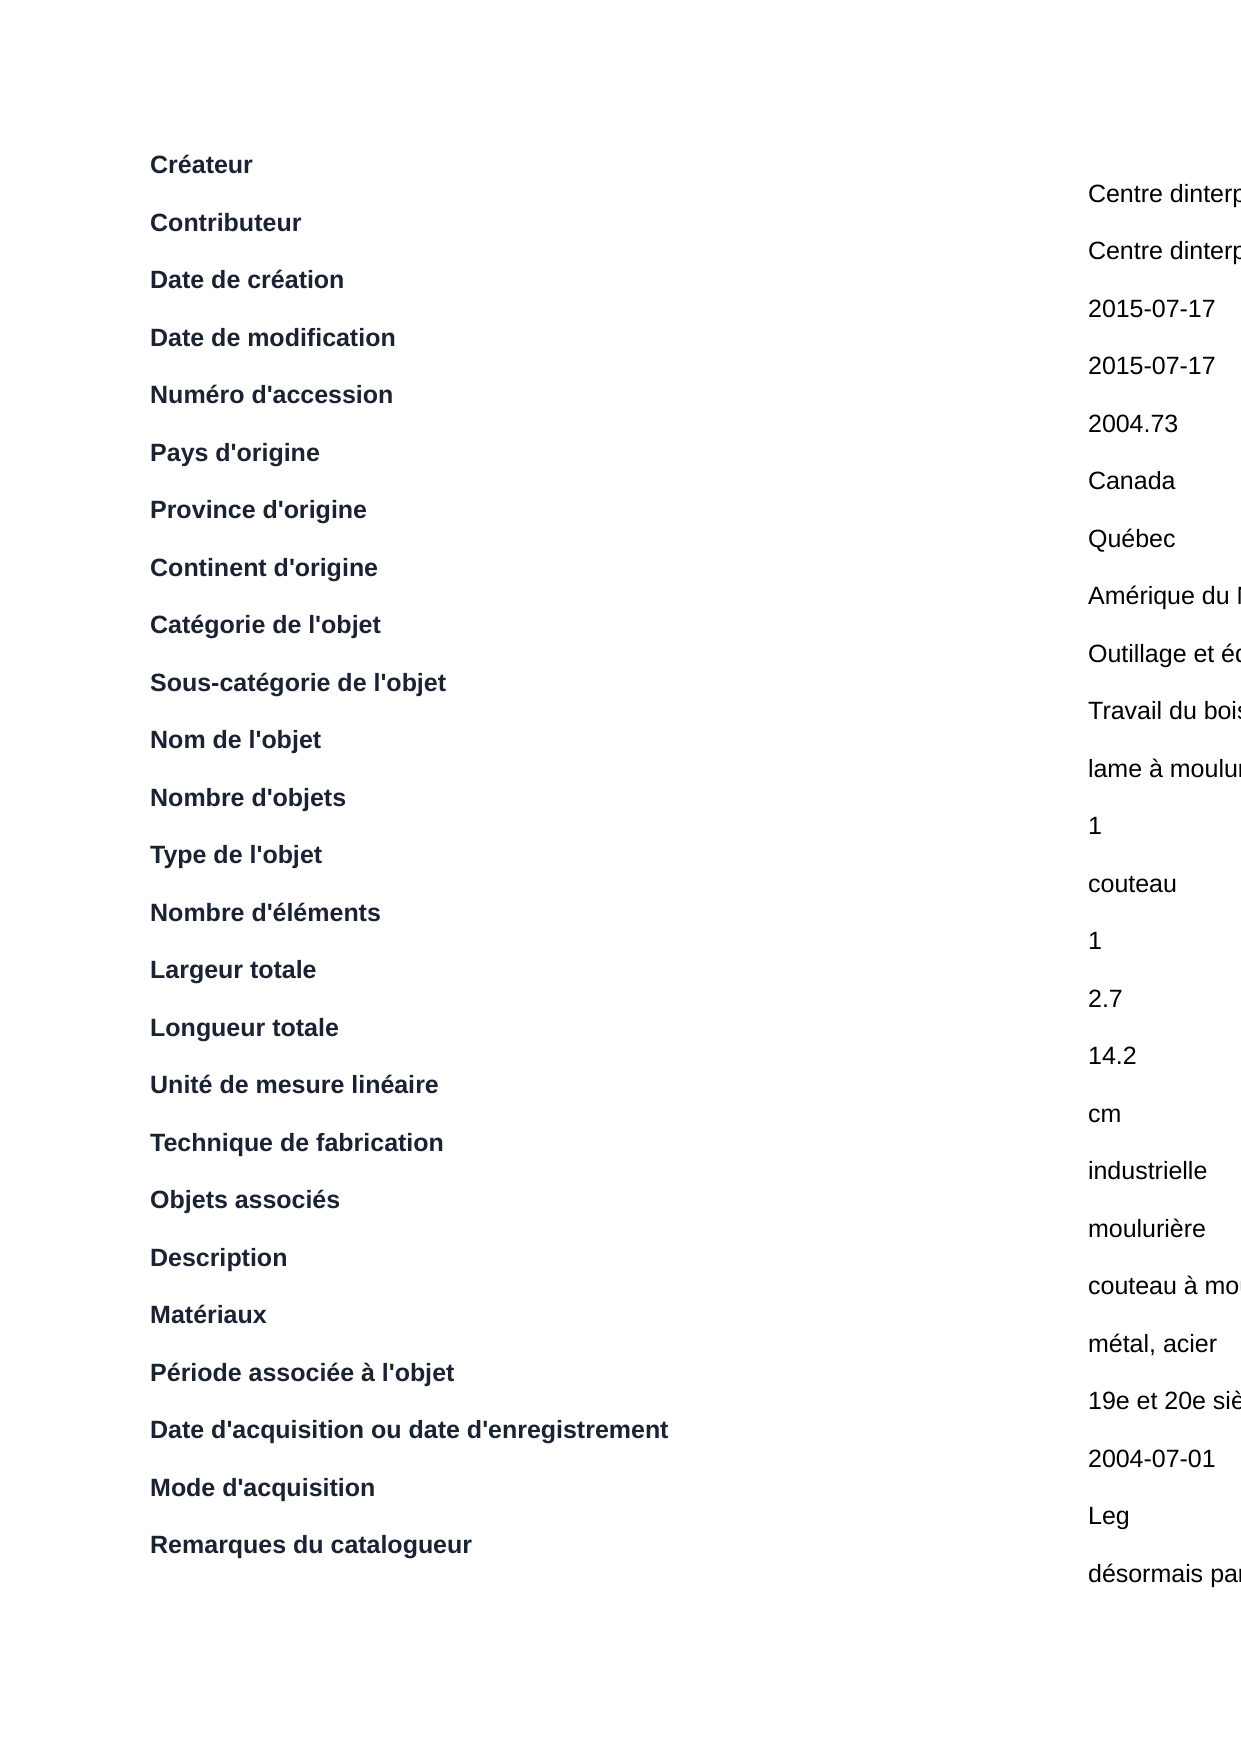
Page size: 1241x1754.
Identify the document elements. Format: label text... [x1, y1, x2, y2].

text Sous-catégorie de l'objet [150, 667, 1090, 696]
text Créateur [150, 150, 1090, 179]
text Longueur totale [150, 1012, 1090, 1041]
text Date de modification [150, 322, 1090, 351]
text lame à moulurière [1088, 754, 1240, 782]
text Leg [1088, 1501, 1240, 1530]
text moulurière [1088, 1214, 1240, 1242]
text 2015-07-17 [1088, 294, 1240, 322]
text Centre dinterprétation de la Foresterie - Gestionnaire (CIF) [1088, 236, 1240, 265]
text Mode d'acquisition [150, 1472, 1090, 1501]
text industrielle [1088, 1156, 1240, 1185]
text Technique de fabrication [150, 1127, 1090, 1156]
text 2004-07-01 [1088, 1444, 1240, 1472]
text couteau à moulurière désormais intégré à la moulurière no. : (on croyaiT que c'était un couteau à sabot) [1088, 1271, 1240, 1300]
text 19e et 20e siècle [1088, 1386, 1240, 1415]
text Travail du bois [1088, 696, 1240, 725]
text Province d'origine [150, 495, 1090, 524]
text Période associée à l'objet [150, 1357, 1090, 1386]
text Nombre d'objets [150, 782, 1090, 811]
text couteau [1088, 869, 1240, 897]
text Québec [1088, 524, 1240, 552]
text Nom de l'objet [150, 725, 1090, 754]
text Contributeur [150, 207, 1090, 236]
text Catégorie de l'objet [150, 610, 1090, 639]
text Centre dinterprétation de la Foresterie - Gestionnaire (CIF) [1088, 179, 1240, 207]
text Type de l'objet [150, 840, 1090, 869]
text métal, acier [1088, 1329, 1240, 1357]
text Date de création [150, 265, 1090, 294]
text 1 [1088, 926, 1240, 955]
text Date d'acquisition ou date d'enregistrement [150, 1415, 1090, 1444]
text Objets associés [150, 1185, 1090, 1214]
text 14.2 [1088, 1041, 1240, 1070]
text Numéro d'accession [150, 380, 1090, 409]
text 1 [1088, 811, 1240, 840]
text Unité de mesure linéaire [150, 1070, 1090, 1099]
text Remarques du catalogueur [150, 1530, 1090, 1559]
text Matériaux [150, 1300, 1090, 1329]
text Outillage et équipement pour le traitement de matières premières [1088, 639, 1240, 667]
text Pays d'origine [150, 437, 1090, 466]
text Amérique du Nord [1088, 581, 1240, 610]
text désormais partie composante de la moulurière no. : jusqu'à ce que nous découvrions que c'était une lame de moulurière, on nous disait que c'était un couteau à sabot. [1088, 1559, 1240, 1587]
text 2004.73 [1088, 409, 1240, 437]
text Continent d'origine [150, 552, 1090, 581]
text Largeur totale [150, 955, 1090, 984]
text cm [1088, 1099, 1240, 1127]
text 2015-07-17 [1088, 351, 1240, 380]
text 2.7 [1088, 984, 1240, 1012]
text Nombre d'éléments [150, 897, 1090, 926]
text Description [150, 1242, 1090, 1271]
text Canada [1088, 466, 1240, 495]
